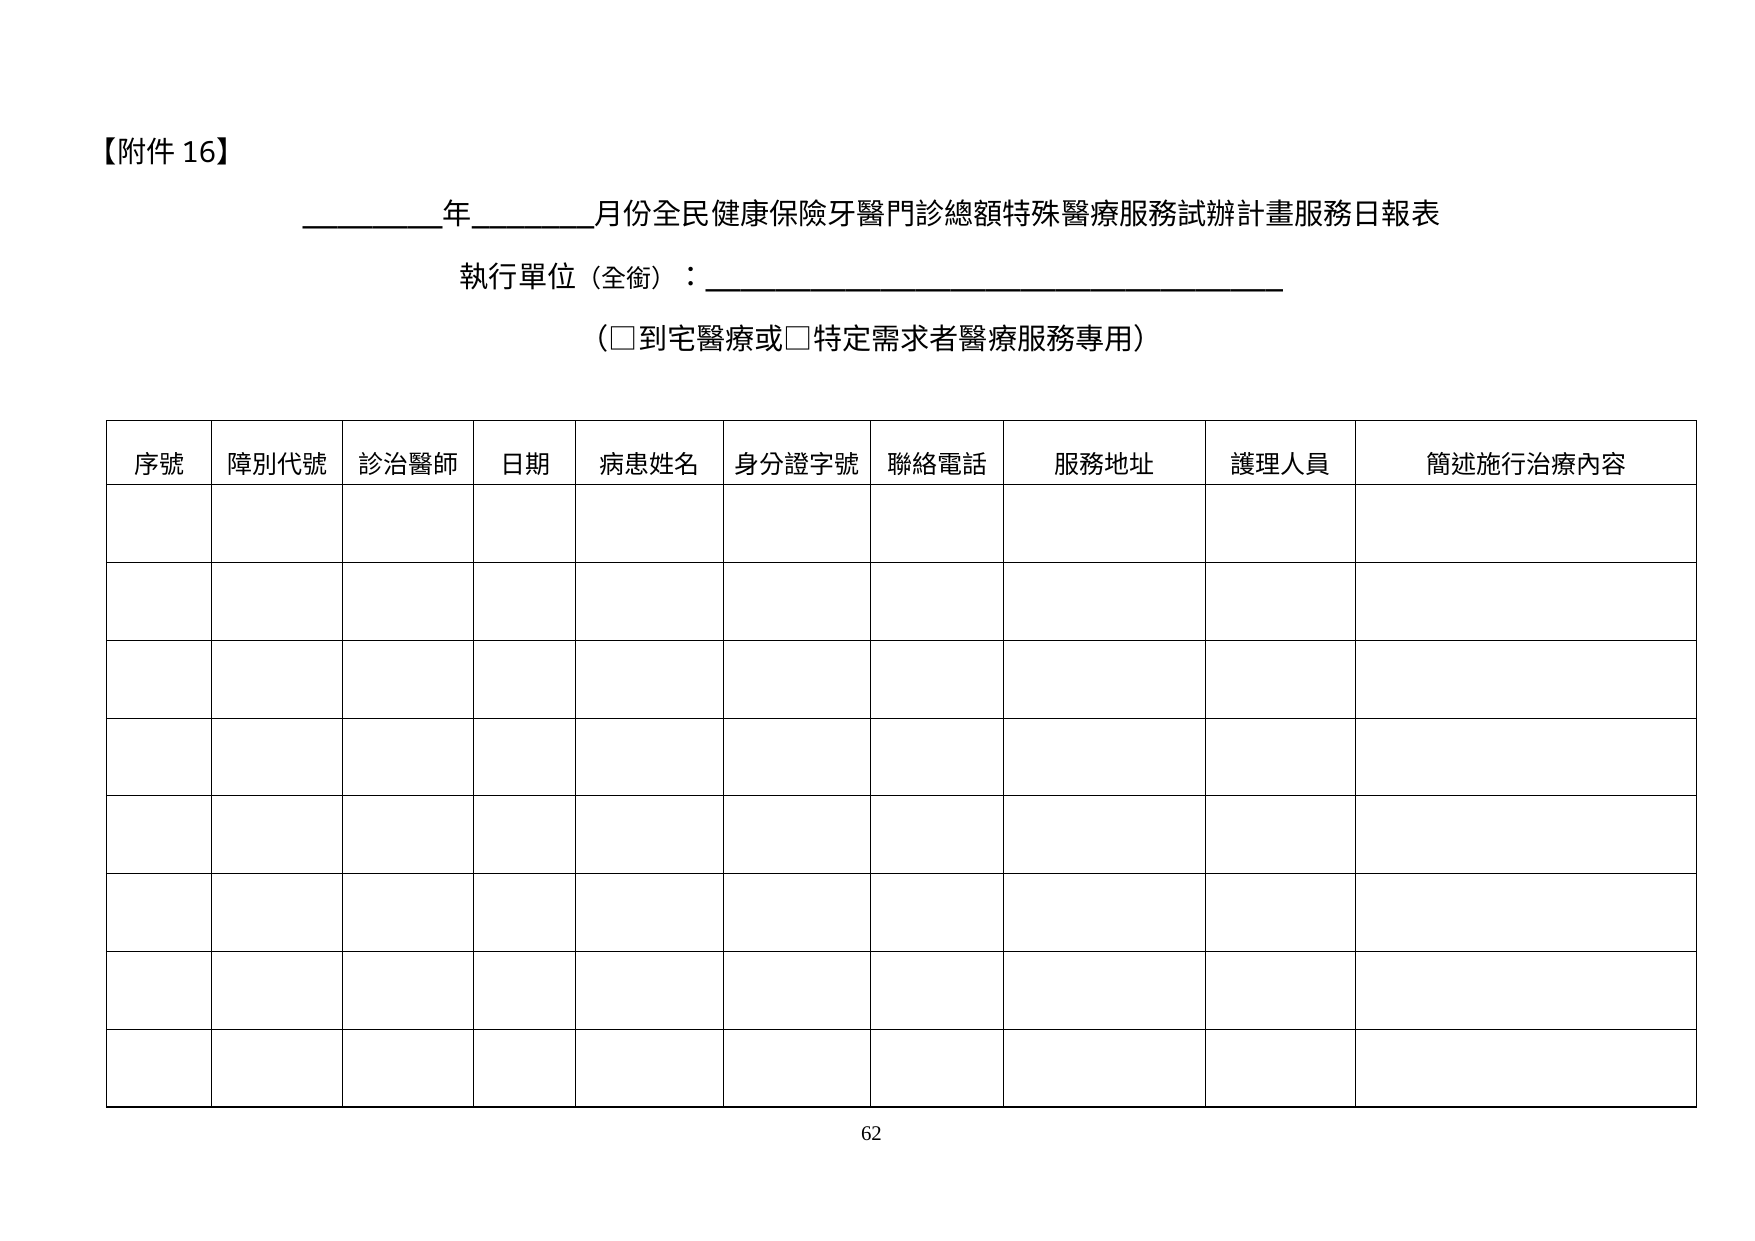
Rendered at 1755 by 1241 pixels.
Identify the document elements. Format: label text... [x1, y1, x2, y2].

table_cell [871, 1030, 1003, 1106]
table_cell [1356, 874, 1696, 951]
table_cell [107, 1030, 211, 1106]
table_cell [576, 1030, 723, 1106]
table_cell [1004, 874, 1205, 951]
text ________年_______月份全民健康保險牙醫門診總額特殊醫療服務試辦計畫服務日報表 執行單位（全銜）：_________________________________ [106, 170, 1636, 295]
table_cell [1356, 485, 1696, 562]
table_header 服務地址 [1004, 421, 1205, 484]
table_header 身分證字號 [724, 421, 870, 484]
table_cell [343, 874, 473, 951]
table_cell [343, 485, 473, 562]
table_header 障別代號 [212, 421, 342, 484]
table_cell [107, 485, 211, 562]
table_header 聯絡電話 [871, 421, 1003, 484]
table_cell [107, 952, 211, 1029]
table_cell [724, 874, 870, 951]
table_cell [724, 485, 870, 562]
table_cell [724, 952, 870, 1029]
table_cell [1356, 796, 1696, 873]
table_cell [1356, 641, 1696, 717]
table_cell [576, 874, 723, 951]
table_header 簡述施行治療內容 [1356, 421, 1696, 484]
table_cell [474, 796, 575, 873]
table_cell [576, 563, 723, 639]
table_cell [724, 719, 870, 795]
table_cell [107, 641, 211, 717]
table_cell [1004, 1030, 1205, 1106]
table_cell [1004, 952, 1205, 1029]
table_cell [1206, 485, 1355, 562]
table_cell [474, 952, 575, 1029]
table_cell [107, 563, 211, 639]
table_cell [1004, 641, 1205, 717]
table_cell [1206, 952, 1355, 1029]
table_cell [212, 1030, 342, 1106]
table_cell [576, 641, 723, 717]
table_cell [212, 563, 342, 639]
table_cell [212, 719, 342, 795]
table_cell [724, 1030, 870, 1106]
table_cell [871, 485, 1003, 562]
table_cell [1356, 563, 1696, 639]
table_cell [343, 563, 473, 639]
table_cell [724, 641, 870, 717]
table_cell [1206, 874, 1355, 951]
table_cell [212, 952, 342, 1029]
table_cell [212, 874, 342, 951]
table_cell [474, 563, 575, 639]
table_cell [1206, 563, 1355, 639]
table_cell [1206, 641, 1355, 717]
table_cell [576, 485, 723, 562]
table_cell [343, 952, 473, 1029]
table_cell [1004, 485, 1205, 562]
table_cell [107, 874, 211, 951]
table_header 護理人員 [1206, 421, 1355, 484]
text 【附件16】 [88, 108, 1636, 170]
table_cell [1356, 719, 1696, 795]
table_cell [343, 796, 473, 873]
text （□到宅醫療或□特定需求者醫療服務專用） [106, 295, 1636, 420]
table_header 日期 [474, 421, 575, 484]
table_cell [724, 796, 870, 873]
table_cell [576, 719, 723, 795]
table_cell [1004, 719, 1205, 795]
table_cell [212, 485, 342, 562]
table_cell [1206, 1030, 1355, 1106]
table_cell [724, 563, 870, 639]
table_cell [1206, 796, 1355, 873]
table_cell [212, 641, 342, 717]
table_cell [474, 641, 575, 717]
table_cell [1356, 952, 1696, 1029]
table_cell [474, 719, 575, 795]
table_cell [576, 796, 723, 873]
table_cell [871, 563, 1003, 639]
table_header 病患姓名 [576, 421, 723, 484]
table_cell [474, 485, 575, 562]
table_cell [474, 874, 575, 951]
table_cell [1004, 796, 1205, 873]
table_cell [871, 641, 1003, 717]
table_cell [212, 796, 342, 873]
table_header 診治醫師 [343, 421, 473, 484]
table_header 序號 [107, 421, 211, 484]
table_cell [871, 719, 1003, 795]
table_cell [576, 952, 723, 1029]
table_cell [871, 874, 1003, 951]
table_cell [1004, 563, 1205, 639]
table_cell [474, 1030, 575, 1106]
table_cell [1206, 719, 1355, 795]
table_cell [107, 719, 211, 795]
table_cell [871, 796, 1003, 873]
table_cell [871, 952, 1003, 1029]
table_cell [343, 1030, 473, 1106]
table_cell [343, 641, 473, 717]
table_cell [343, 719, 473, 795]
table_cell [1356, 1030, 1696, 1106]
table_cell [107, 796, 211, 873]
